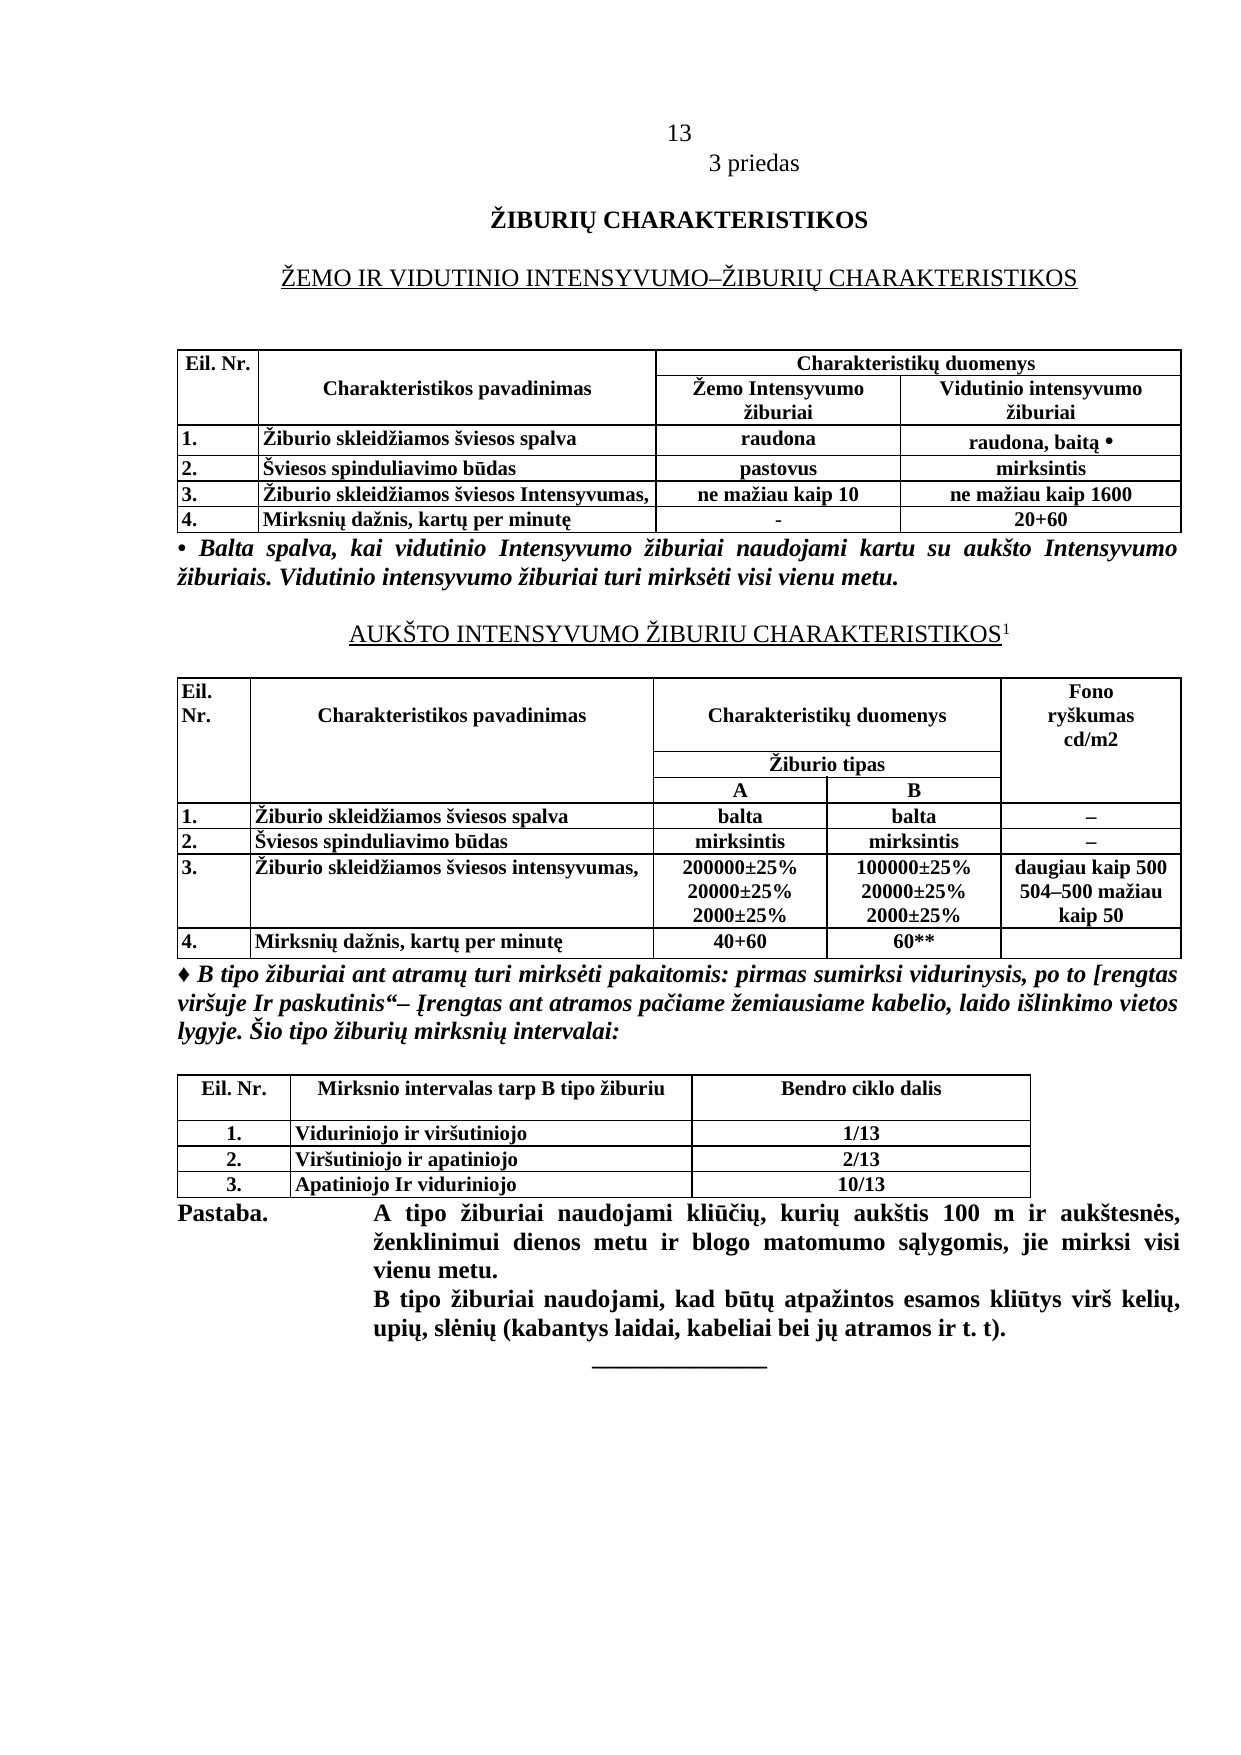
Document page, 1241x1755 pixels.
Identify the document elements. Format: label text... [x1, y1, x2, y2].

table_cell 1. [246, 804, 250, 828]
text ŽEMO IR VIDUTINIO INTENSYVUMO–ŽIBURIŲ CHARAKTERISTIKOS [177, 263, 1181, 291]
table_cell 2. [246, 829, 250, 853]
table_cell Mirksnių dažnis, kartų per minutę [259, 507, 655, 532]
table_cell 1. [178, 426, 258, 454]
table_cell 3. [286, 1172, 290, 1196]
table_cell - [657, 507, 900, 532]
table_cell 2/13 [1026, 1147, 1030, 1171]
table_header Charakteristikų duomenys [654, 679, 1000, 751]
table_cell [1002, 751, 1180, 776]
table_cell 4. [178, 507, 258, 532]
text ______________ [177, 1342, 1181, 1370]
text • Balta spalva, kai vidutinio Intensyvumo žiburiai naudojami kartu su aukšto Intensyvumo žiburiais. Vidutinio intensyvumo žiburiai turi mirksėti visi vienu metu. [177, 533, 1181, 591]
text Pastaba. A tipo žiburiai naudojami kliūčių, kurių aukštis 100 m ir aukštesnės, ženklinimui dienos metu ir blogo matomumo sąlygomis, jie mirksi visi vienu metu. [177, 1198, 1181, 1284]
table_cell Mirksnių dažnis, kartų per minutę [251, 929, 653, 957]
text AUKŠTO INTENSYVUMO ŽIBURIU CHARAKTERISTIKOS1 [177, 619, 1181, 648]
table_cell 2. [254, 456, 258, 480]
table_cell Žiburio skleidžiamos šviesos intensyvumas, [251, 855, 653, 927]
table_cell [178, 751, 250, 776]
table_cell Žiburio skleidžiamos šviesos spalva [259, 426, 655, 454]
table_header Eil. Nr. [178, 1076, 290, 1119]
table_header Eil. Nr. [178, 679, 250, 751]
table_header Charakteristikos pavadinimas [251, 679, 653, 751]
text ♦ B tipo žiburiai ant atramų turi mirksėti pakaitomis: pirmas sumirksi vidurinysis, po to [rengtas viršuje Ir paskutinis“– Įrengtas ant atramos pačiame žemiausiame kabelio, laido išlinkimo vietos lygyje. Šio tipo žiburių mirksnių intervalai: [177, 959, 1181, 1045]
table_cell Charakteristikos pavadinimas [259, 375, 655, 424]
table_cell 20+60 [901, 507, 1180, 532]
table_header [259, 351, 263, 374]
table_cell 60** [828, 929, 1000, 957]
table_cell 3. [178, 855, 250, 927]
table_cell [178, 375, 258, 424]
table_cell [251, 751, 653, 776]
table_cell 1/13 [1026, 1121, 1030, 1145]
table_header Mirksnio intervalas tarp B tipo žiburiu [291, 1076, 691, 1119]
table_cell [178, 776, 250, 802]
table_cell [251, 776, 653, 802]
text B tipo žiburiai naudojami, kad būtų atpažintos esamos kliūtys virš kelių, upių, slėnių (kabantys laidai, kabeliai bei jų atramos ir t. t). [373, 1284, 1181, 1342]
table_cell 1. [286, 1121, 290, 1145]
table_cell 2. [286, 1147, 290, 1171]
text 3 priedas [177, 148, 1181, 176]
table_header Bendro ciklo dalis [693, 1076, 1030, 1119]
text ŽIBURIŲ CHARAKTERISTIKOS [177, 205, 1181, 234]
table_cell raudona [657, 426, 900, 454]
table_cell 40+60 [654, 929, 826, 957]
table_cell 4. [178, 929, 250, 957]
table_cell 3. [254, 482, 258, 506]
table_cell [1002, 776, 1180, 802]
